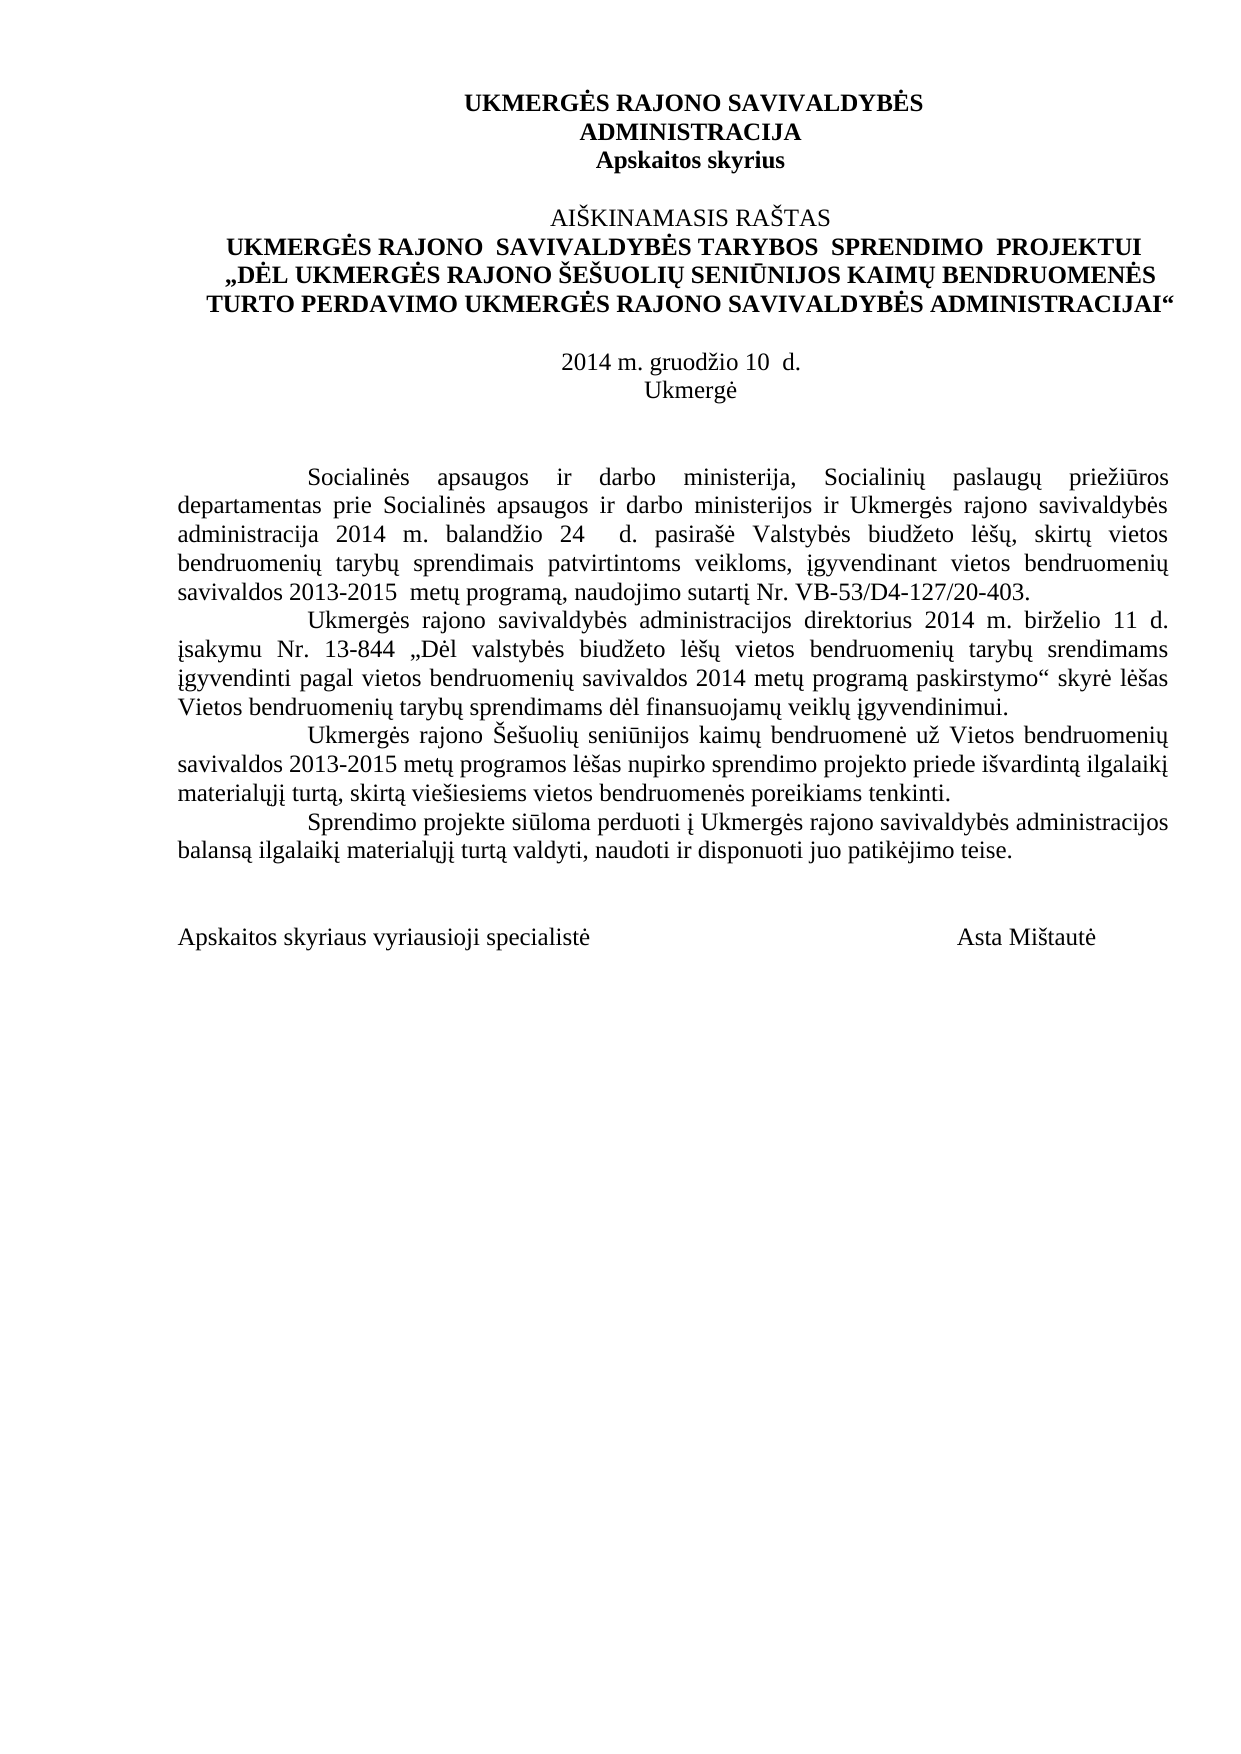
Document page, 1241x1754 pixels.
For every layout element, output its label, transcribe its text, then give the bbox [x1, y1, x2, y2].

table_cell 2014 m. gruodžio 10 d. [177, 347, 1204, 375]
table_cell [177, 318, 1204, 347]
text Ukmergės rajono Šešuolių seniūnijos kaimų bendruomenė už Vietos bendruomenių savivaldos 2013-2015 metų programos lėšas nupirko sprendimo projekto priede išvardintą ilgalaikį materialųjį turtą, skirtą viešiesiems vietos bendruomenės poreikiams tenkinti. [177, 720, 1169, 807]
table_cell Ukmergė [177, 375, 1204, 404]
table_cell [177, 433, 1204, 462]
table_header UKMERGĖS RAJONO SAVIVALDYBĖS ADMINISTRACIJA [177, 88, 1204, 145]
table_cell UKMERGĖS RAJONO SAVIVALDYBĖS TARYBOS SPRENDIMO PROJEKTUI „DĖL UKMERGĖS RAJONO ŠEŠUOLIŲ SENIŪNIJOS KAIMŲ BENDRUOMENĖS TURTO PERDAVIMO UKMERGĖS RAJONO SAVIVALDYBĖS ADMINISTRACIJAI“ [177, 232, 1204, 318]
text Socialinės apsaugos ir darbo ministerija, Socialinių paslaugų priežiūros departamentas prie Socialinės apsaugos ir darbo ministerijos ir Ukmergės rajono savivaldybės administracija 2014 m. balandžio 24 d. pasirašė Valstybės biudžeto lėšų, skirtų vietos bendruomenių tarybų sprendimais patvirtintoms veikloms, įgyvendinant vietos bendruomenių savivaldos 2013-2015 metų programą, naudojimo sutartį Nr. VB-53/D4-127/20-403. [177, 462, 1169, 605]
text Apskaitos skyriaus vyriausioji specialistė Asta Mištautė [177, 922, 1169, 950]
table_cell AIŠKINAMASIS RAŠTAS [177, 203, 1204, 232]
table_cell [177, 404, 1204, 433]
text Ukmergės rajono savivaldybės administracijos direktorius 2014 m. birželio 11 d. įsakymu Nr. 13-844 „Dėl valstybės biudžeto lėšų vietos bendruomenių tarybų srendimams įgyvendinti pagal vietos bendruomenių savivaldos 2014 metų programą paskirstymo“ skyrė lėšas Vietos bendruomenių tarybų sprendimams dėl finansuojamų veiklų įgyvendinimui. [177, 605, 1169, 720]
table_cell Apskaitos skyrius [177, 145, 1204, 203]
text Sprendimo projekte siūloma perduoti į Ukmergės rajono savivaldybės administracijos balansą ilgalaikį materialųjį turtą valdyti, naudoti ir disponuoti juo patikėjimo teise. [177, 807, 1169, 864]
